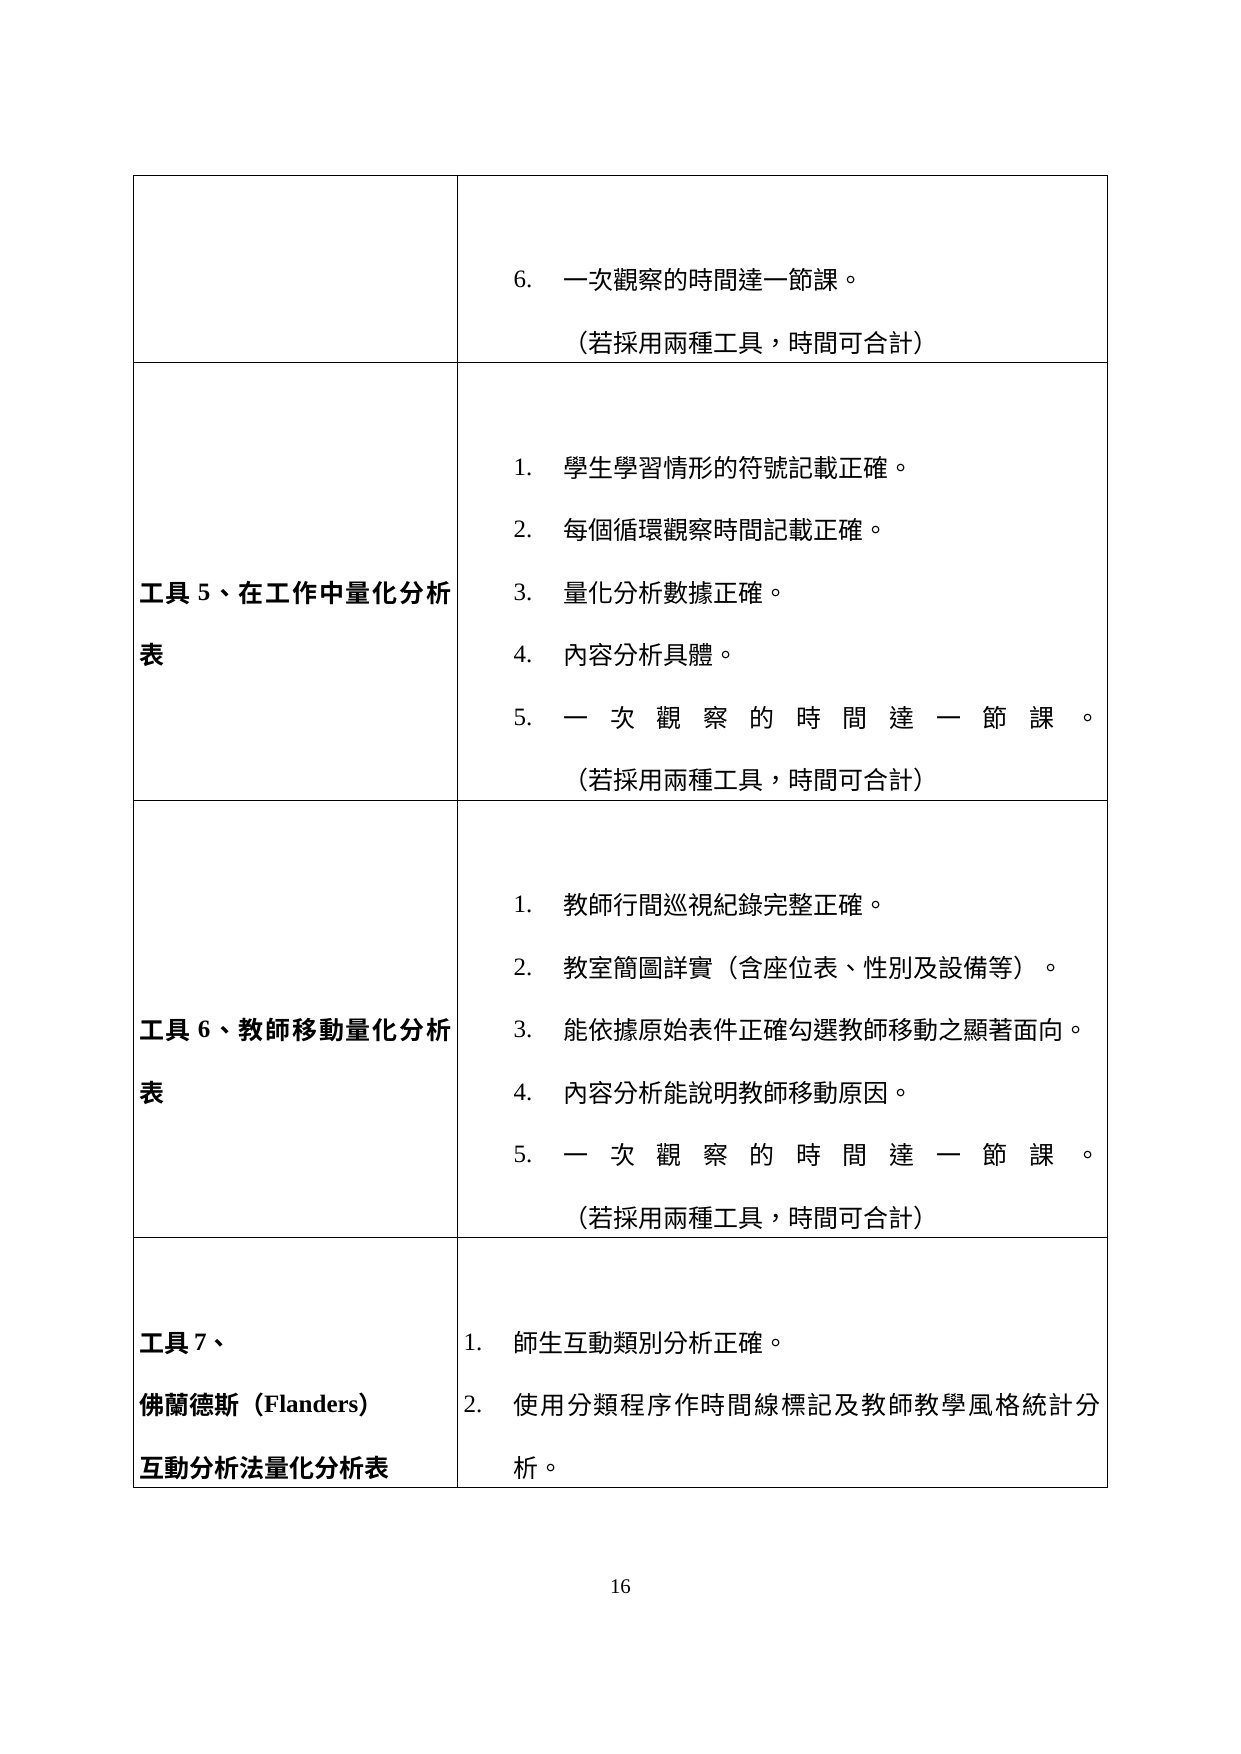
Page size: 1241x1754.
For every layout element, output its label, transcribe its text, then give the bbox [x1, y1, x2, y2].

table_cell 學生學習情形的符號記載正確。 每個循環觀察時間記載正確。 量化分析數據正確。 內容分析具體。 一次觀察的時間達一節課。 （若採用兩種工具，時間可合計） [458, 363, 1107, 800]
table_cell 師生互動類別分析正確。 使用分類程序作時間線標記及教師教學風格統計分析。 最顯著類別、教師教學風格與學生學習成效等互動資料分析正確。 一次觀察的時間達一節課。 （若採用兩種工具，時間可合計） [458, 1238, 1107, 1487]
table_cell 教師行間巡視紀錄完整正確。 教室簡圖詳實（含座位表、性別及設備等）。 能依據原始表件正確勾選教師移動之顯著面向。 內容分析能說明教師移動原因。 一次觀察的時間達一節課。 （若採用兩種工具，時間可合計） [458, 801, 1107, 1237]
table_cell 教師提問與學生回答對應正確。 學生的座位資料填寫正確。 各種互動符號紀錄正確。 量化分析數字正確率。 內容分析具體。 一次觀察的時間達一節課。 （若採用兩種工具，時間可合計） [458, 176, 1107, 362]
table_cell 工具7、 佛蘭德斯（Flanders） 互動分析法量化分析表 [134, 1238, 457, 1487]
table_cell 工具6、教師移動量化分析表 [134, 801, 457, 1237]
table_cell 工具5、在工作中量化分析表 [134, 363, 457, 800]
table_cell [134, 176, 457, 362]
